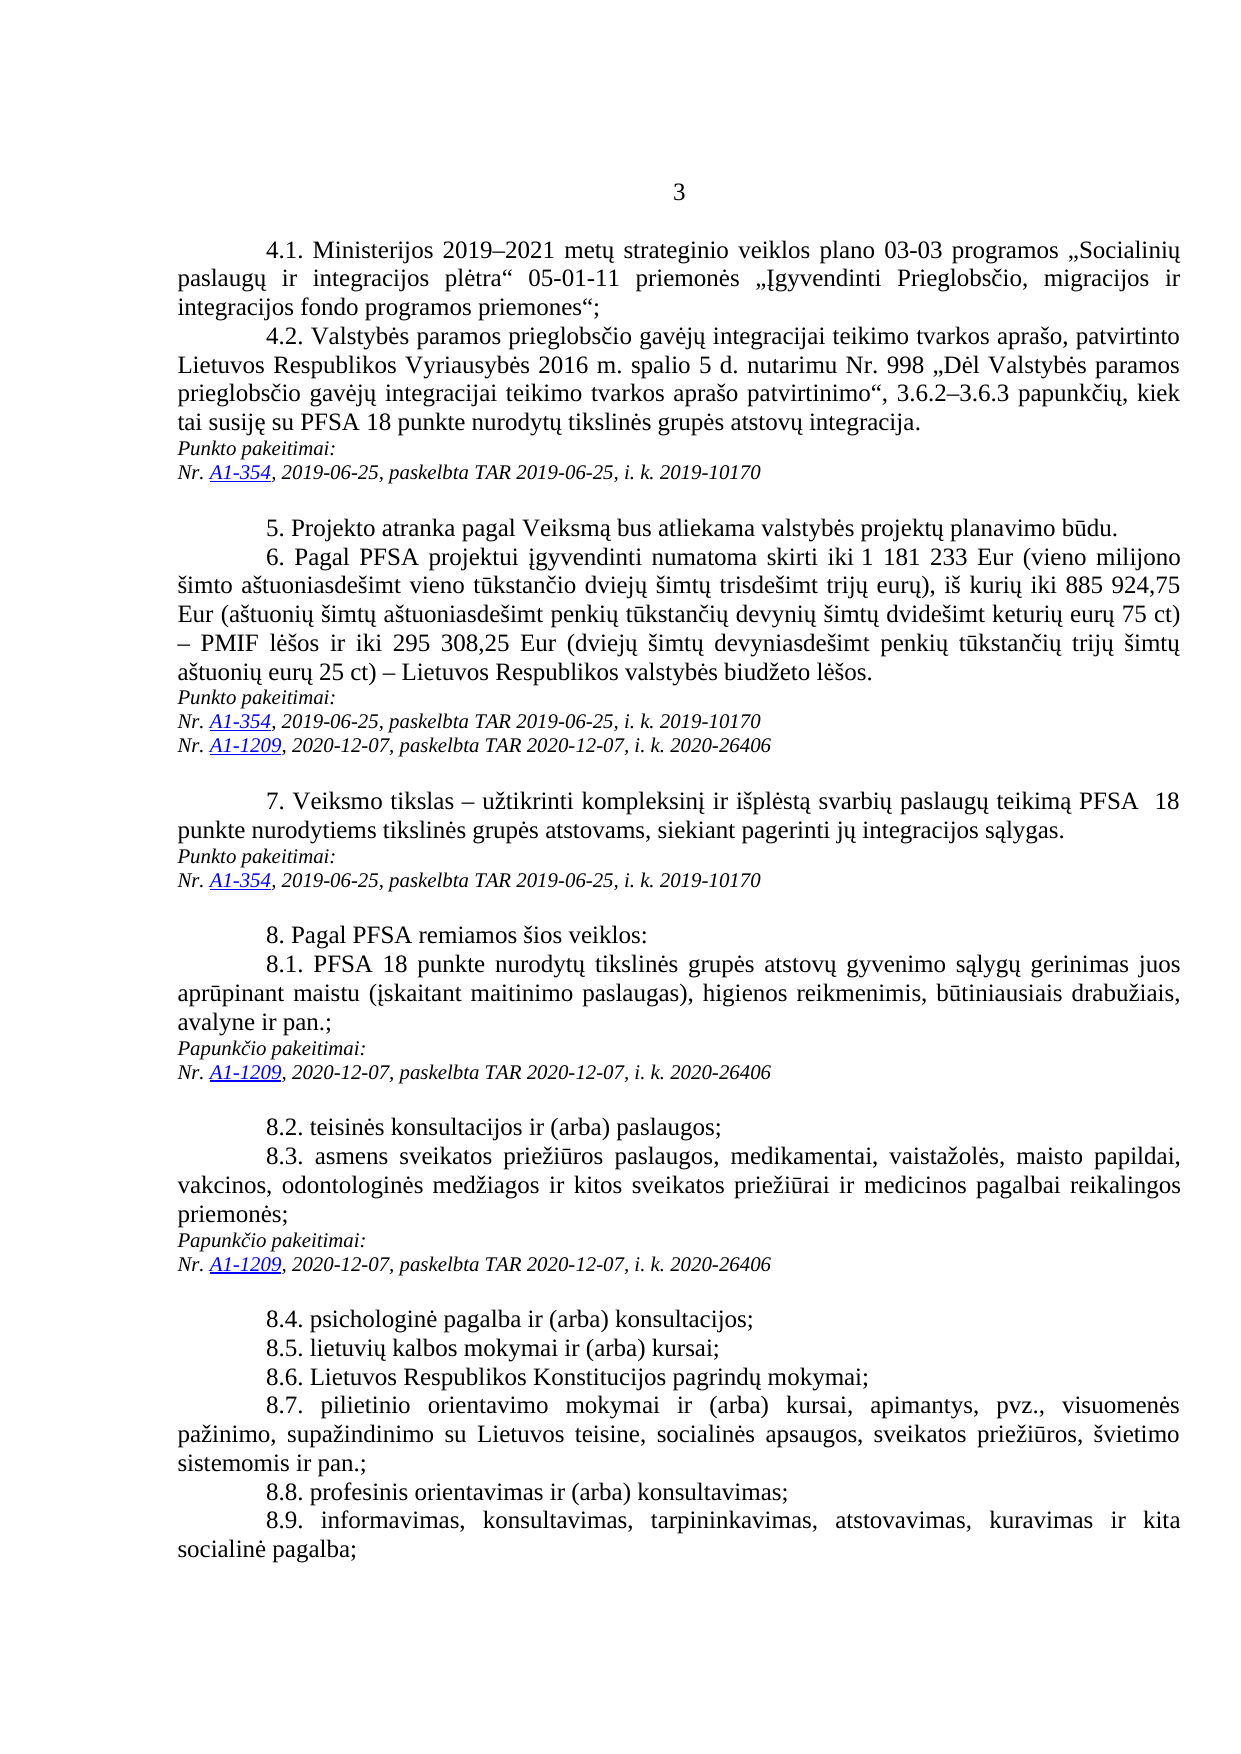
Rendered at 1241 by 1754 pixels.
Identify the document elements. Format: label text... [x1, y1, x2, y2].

text Punkto pakeitimai: [177, 436, 1181, 460]
text 8.1. PFSA 18 punkte nurodytų tikslinės grupės atstovų gyvenimo sąlygų gerinimas juos aprūpinant maistu (įskaitant maitinimo paslaugas), higienos reikmenimis, būtiniausiais drabužiais, avalyne ir pan.; [177, 949, 1181, 1036]
text 4.1. Ministerijos 2019–2021 metų strateginio veiklos plano 03-03 programos „Socialinių paslaugų ir integracijos plėtra“ 05-01-11 priemonės „Įgyvendinti Prieglobsčio, migracijos ir integracijos fondo programos priemones“; [177, 235, 1181, 321]
text 5. Projekto atranka pagal Veiksmą bus atliekama valstybės projektų planavimo būdu. [177, 513, 1181, 542]
text 8.2. teisinės konsultacijos ir (arba) paslaugos; [177, 1112, 1181, 1141]
text 8. Pagal PFSA remiamos šios veiklos: [177, 921, 1181, 949]
text 6. Pagal PFSA projektui įgyvendinti numatoma skirti iki 1 181 233 Eur (vieno milijono šimto aštuoniasdešimt vieno tūkstančio dviejų šimtų trisdešimt trijų eurų), iš kurių iki 885 924,75 Eur (aštuonių šimtų aštuoniasdešimt penkių tūkstančių devynių šimtų dvidešimt keturių eurų 75 ct) – PMIF lėšos ir iki 295 308,25 Eur (dviejų šimtų devyniasdešimt penkių tūkstančių trijų šimtų aštuonių eurų 25 ct) – Lietuvos Respublikos valstybės biudžeto lėšos. [177, 542, 1181, 685]
text 8.9. informavimas, konsultavimas, tarpininkavimas, atstovavimas, kuravimas ir kita socialinė pagalba; [177, 1506, 1181, 1563]
text Punkto pakeitimai: [177, 685, 1181, 709]
text Nr. A1-1209, 2020-12-07, paskelbta TAR 2020-12-07, i. k. 2020-26406 [177, 1252, 1181, 1276]
text 8.7. pilietinio orientavimo mokymai ir (arba) kursai, apimantys, pvz., visuomenės pažinimo, supažindinimo su Lietuvos teisine, socialinės apsaugos, sveikatos priežiūros, švietimo sistemomis ir pan.; [177, 1391, 1181, 1477]
text 8.8. profesinis orientavimas ir (arba) konsultavimas; [177, 1477, 1181, 1506]
text 8.5. lietuvių kalbos mokymai ir (arba) kursai; [177, 1333, 1181, 1362]
text 7. Veiksmo tikslas – užtikrinti kompleksinį ir išplėstą svarbių paslaugų teikimą PFSA 18 punkte nurodytiems tikslinės grupės atstovams, siekiant pagerinti jų integracijos sąlygas. [177, 786, 1181, 844]
text Punkto pakeitimai: [177, 844, 1181, 868]
text Papunkčio pakeitimai: [177, 1227, 1181, 1252]
text Nr. A1-1209, 2020-12-07, paskelbta TAR 2020-12-07, i. k. 2020-26406 [177, 1060, 1181, 1084]
text 8.6. Lietuvos Respublikos Konstitucijos pagrindų mokymai; [177, 1362, 1181, 1391]
text 8.4. psichologinė pagalba ir (arba) konsultacijos; [177, 1304, 1181, 1333]
text Nr. A1-354, 2019-06-25, paskelbta TAR 2019-06-25, i. k. 2019-10170 [177, 868, 1181, 892]
text 4.2. Valstybės paramos prieglobsčio gavėjų integracijai teikimo tvarkos aprašo, patvirtinto Lietuvos Respublikos Vyriausybės 2016 m. spalio 5 d. nutarimu Nr. 998 „Dėl Valstybės paramos prieglobsčio gavėjų integracijai teikimo tvarkos aprašo patvirtinimo“, 3.6.2–3.6.3 papunkčių, kiek tai susiję su PFSA 18 punkte nurodytų tikslinės grupės atstovų integracija. [177, 321, 1181, 436]
text Nr. A1-354, 2019-06-25, paskelbta TAR 2019-06-25, i. k. 2019-10170 [177, 709, 1181, 733]
text Nr. A1-354, 2019-06-25, paskelbta TAR 2019-06-25, i. k. 2019-10170 [177, 460, 1181, 484]
text Papunkčio pakeitimai: [177, 1036, 1181, 1060]
text 8.3. asmens sveikatos priežiūros paslaugos, medikamentai, vaistažolės, maisto papildai, vakcinos, odontologinės medžiagos ir kitos sveikatos priežiūrai ir medicinos pagalbai reikalingos priemonės; [177, 1141, 1181, 1227]
text Nr. A1-1209, 2020-12-07, paskelbta TAR 2020-12-07, i. k. 2020-26406 [177, 733, 1181, 757]
